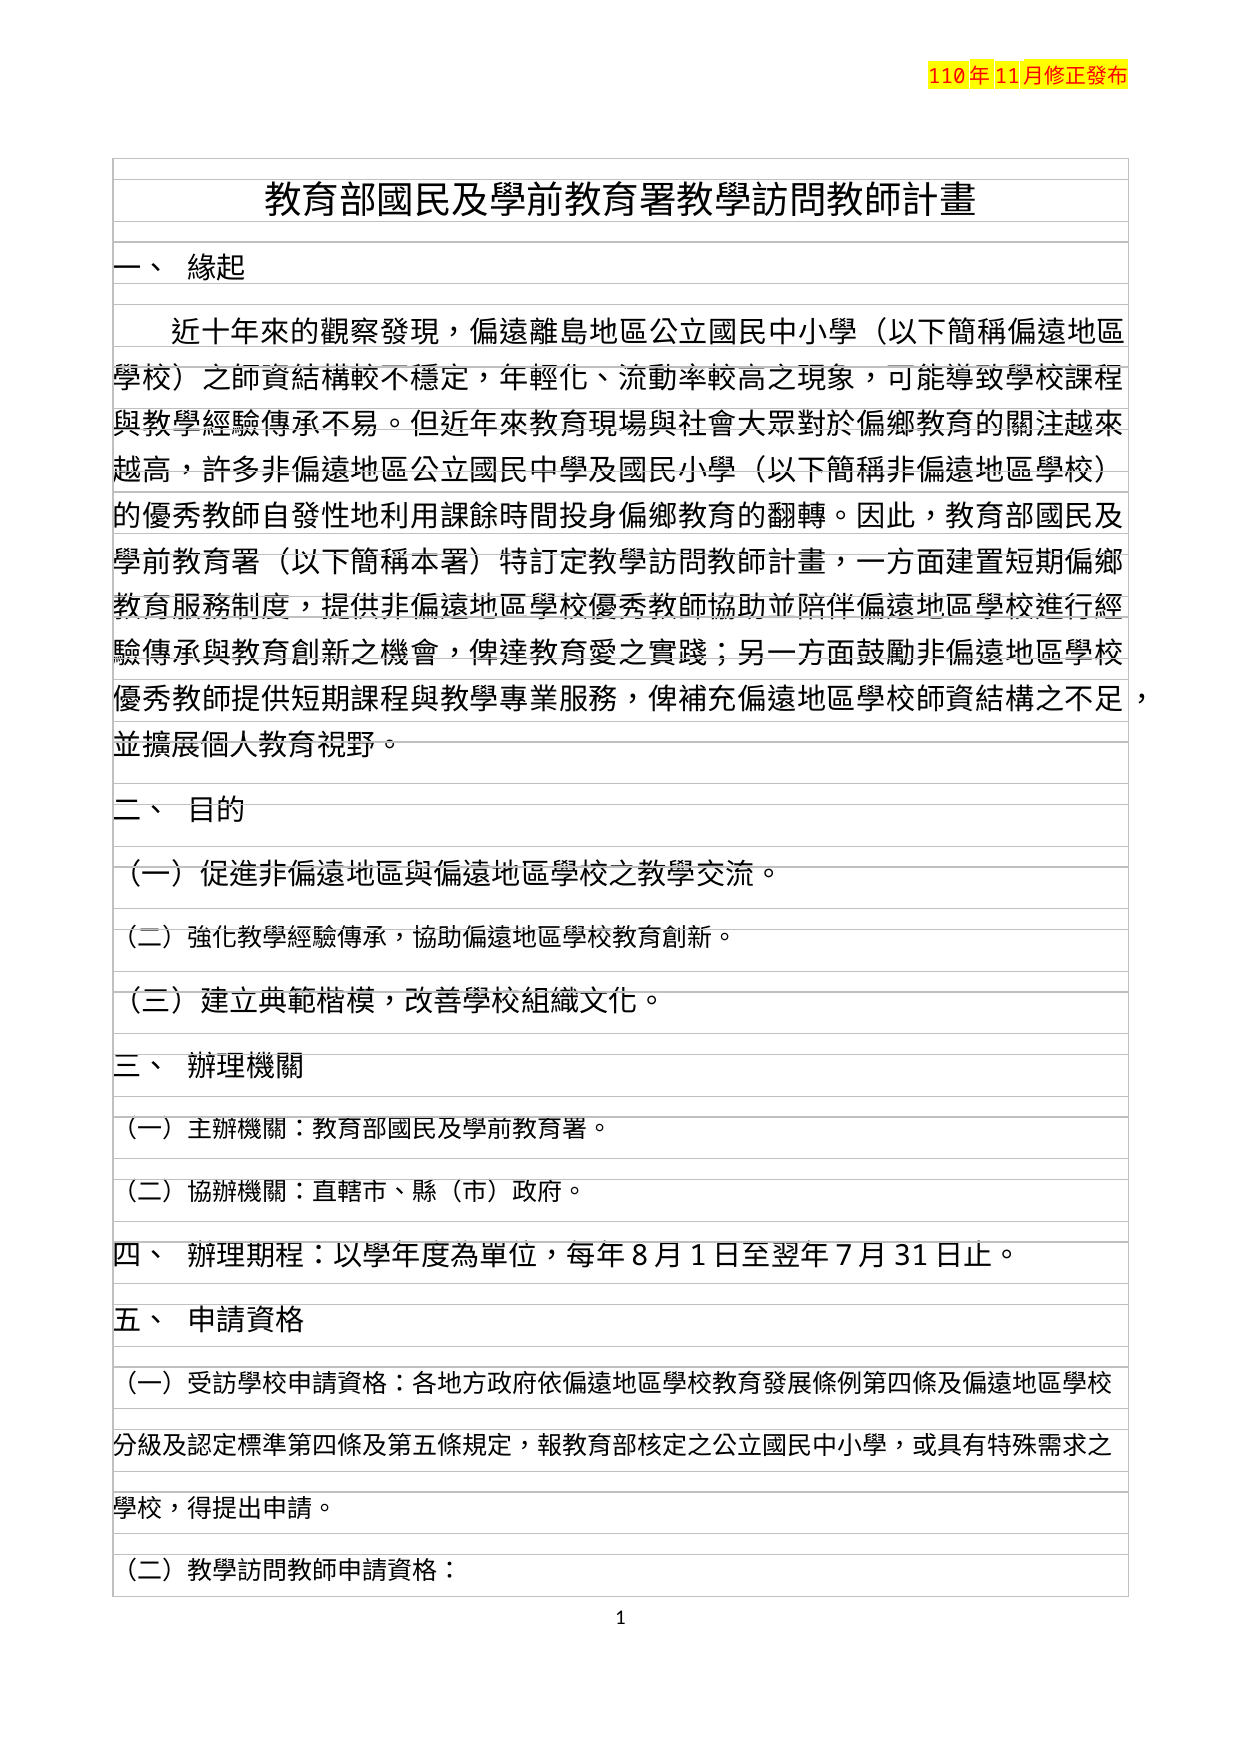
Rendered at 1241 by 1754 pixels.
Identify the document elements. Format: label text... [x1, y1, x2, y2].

text 近十年來的觀察發現，偏遠離島地區公立國民中小學（以下簡稱偏遠地區學校）之師資結構較不穩定，年輕化、流動率較高之現象，可能導致學校課程與教學經驗傳承不易。但近年來教育現場與社會大眾對於偏鄉教育的關注越來越高，許多非偏遠地區公立國民中學及國民小學（以下簡稱非偏遠地區學校）的優秀教師自發性地利用課餘時間投身偏鄉教育的翻轉。因此，教育部國民及學前教育署（以下簡稱本署）特訂定教學訪問教師計畫，一方面建置短期偏鄉教育服務制度，提供非偏遠地區學校優秀教師協助並陪伴偏遠地區學校進行經驗傳承與教育創新之機會，俾達教育愛之實踐；另一方面鼓勵非偏遠地區學校優秀教師提供短期課程與教學專業服務，俾補充偏遠地區學校師資結構之不足，並擴展個人教育視野。 [114, 368, 1128, 408]
list 緣起 [114, 243, 1128, 283]
text [114, 848, 1128, 866]
text [114, 1159, 1128, 1179]
text （一）受訪學校申請資格：各地方政府依偏遠地區學校教育發展條例第四條及偏遠地區學校 [114, 1368, 1128, 1408]
text [114, 975, 1128, 991]
list [114, 1294, 1128, 1304]
text （二）協辦機關：直轄市、縣（市）政府。 [114, 1180, 1128, 1210]
text [114, 1085, 1128, 1096]
list 目的 [194, 806, 209, 811]
list 辦理機關 [114, 1055, 1128, 1085]
text 近十年來的觀察發現，偏遠離島地區公立國民中小學（以下簡稱偏遠地區學校）之師資結構較不穩定，年輕化、流動率較高之現象，可能導致學校課程與教學經驗傳承不易。但近年來教育現場與社會大眾對於偏鄉教育的關注越來越高，許多非偏遠地區公立國民中學及國民小學（以下簡稱非偏遠地區學校）的優秀教師自發性地利用課餘時間投身偏鄉教育的翻轉。因此，教育部國民及學前教育署（以下簡稱本署）特訂定教學訪問教師計畫，一方面建置短期偏鄉教育服務制度，提供非偏遠地區學校優秀教師協助並陪伴偏遠地區學校進行經驗傳承與教育創新之機會，俾達教育愛之實踐；另一方面鼓勵非偏遠地區學校優秀教師提供短期課程與教學專業服務，俾補充偏遠地區學校師資結構之不足，並擴展個人教育視野。 [114, 659, 1128, 679]
list 目的 [114, 784, 1128, 804]
text 教育部國民及學前教育署教學訪問教師計畫 [114, 180, 1128, 221]
text [114, 1534, 1128, 1554]
list 目的 [194, 813, 209, 818]
text [114, 1472, 1128, 1491]
list 目的 [194, 799, 209, 804]
text 近十年來的觀察發現，偏遠離島地區公立國民中小學（以下簡稱偏遠地區學校）之師資結構較不穩定，年輕化、流動率較高之現象，可能導致學校課程與教學經驗傳承不易。但近年來教育現場與社會大眾對於偏鄉教育的關注越來越高，許多非偏遠地區公立國民中學及國民小學（以下簡稱非偏遠地區學校）的優秀教師自發性地利用課餘時間投身偏鄉教育的翻轉。因此，教育部國民及學前教育署（以下簡稱本署）特訂定教學訪問教師計畫，一方面建置短期偏鄉教育服務制度，提供非偏遠地區學校優秀教師協助並陪伴偏遠地區學校進行經驗傳承與教育創新之機會，俾達教育愛之實踐；另一方面鼓勵非偏遠地區學校優秀教師提供短期課程與教學專業服務，俾補充偏遠地區學校師資結構之不足，並擴展個人教育視野。 [114, 306, 1128, 346]
text （二）強化教學經驗傳承，協助偏遠地區學校教育創新。 [114, 930, 1128, 956]
text （一）促進非偏遠地區與偏遠地區學校之教學交流。 [114, 868, 1128, 894]
text 近十年來的觀察發現，偏遠離島地區公立國民中小學（以下簡稱偏遠地區學校）之師資結構較不穩定，年輕化、流動率較高之現象，可能導致學校課程與教學經驗傳承不易。但近年來教育現場與社會大眾對於偏鄉教育的關注越來越高，許多非偏遠地區公立國民中學及國民小學（以下簡稱非偏遠地區學校）的優秀教師自發性地利用課餘時間投身偏鄉教育的翻轉。因此，教育部國民及學前教育署（以下簡稱本署）特訂定教學訪問教師計畫，一方面建置短期偏鄉教育服務制度，提供非偏遠地區學校優秀教師協助並陪伴偏遠地區學校進行經驗傳承與教育創新之機會，俾達教育愛之實踐；另一方面鼓勵非偏遠地區學校優秀教師提供短期課程與教學專業服務，俾補充偏遠地區學校師資結構之不足，並擴展個人教育視野。 [114, 555, 1128, 596]
text 分級及認定標準第四條及第五條規定，報教育部核定之公立國民中小學，或具有特殊需求之 [114, 1430, 1128, 1471]
text 近十年來的觀察發現，偏遠離島地區公立國民中小學（以下簡稱偏遠地區學校）之師資結構較不穩定，年輕化、流動率較高之現象，可能導致學校課程與教學經驗傳承不易。但近年來教育現場與社會大眾對於偏鄉教育的關注越來越高，許多非偏遠地區公立國民中學及國民小學（以下簡稱非偏遠地區學校）的優秀教師自發性地利用課餘時間投身偏鄉教育的翻轉。因此，教育部國民及學前教育署（以下簡稱本署）特訂定教學訪問教師計畫，一方面建置短期偏鄉教育服務制度，提供非偏遠地區學校優秀教師協助並陪伴偏遠地區學校進行經驗傳承與教育創新之機會，俾達教育愛之實踐；另一方面鼓勵非偏遠地區學校優秀教師提供短期課程與教學專業服務，俾補充偏遠地區學校師資結構之不足，並擴展個人教育視野。 [114, 722, 1128, 741]
list [114, 1229, 1128, 1241]
text [114, 1347, 1128, 1366]
text （三）建立典範楷模，改善學校組織文化。 [114, 993, 1128, 1021]
text 近十年來的觀察發現，偏遠離島地區公立國民中小學（以下簡稱偏遠地區學校）之師資結構較不穩定，年輕化、流動率較高之現象，可能導致學校課程與教學經驗傳承不易。但近年來教育現場與社會大眾對於偏鄉教育的關注越來越高，許多非偏遠地區公立國民中學及國民小學（以下簡稱非偏遠地區學校）的優秀教師自發性地利用課餘時間投身偏鄉教育的翻轉。因此，教育部國民及學前教育署（以下簡稱本署）特訂定教學訪問教師計畫，一方面建置短期偏鄉教育服務制度，提供非偏遠地區學校優秀教師協助並陪伴偏遠地區學校進行經驗傳承與教育創新之機會，俾達教育愛之實踐；另一方面鼓勵非偏遠地區學校優秀教師提供短期課程與教學專業服務，俾補充偏遠地區學校師資結構之不足，並擴展個人教育視野。 [114, 430, 1128, 471]
text 近十年來的觀察發現，偏遠離島地區公立國民中小學（以下簡稱偏遠地區學校）之師資結構較不穩定，年輕化、流動率較高之現象，可能導致學校課程與教學經驗傳承不易。但近年來教育現場與社會大眾對於偏鄉教育的關注越來越高，許多非偏遠地區公立國民中學及國民小學（以下簡稱非偏遠地區學校）的優秀教師自發性地利用課餘時間投身偏鄉教育的翻轉。因此，教育部國民及學前教育署（以下簡稱本署）特訂定教學訪問教師計畫，一方面建置短期偏鄉教育服務制度，提供非偏遠地區學校優秀教師協助並陪伴偏遠地區學校進行經驗傳承與教育創新之機會，俾達教育愛之實踐；另一方面鼓勵非偏遠地區學校優秀教師提供短期課程與教學專業服務，俾補充偏遠地區學校師資結構之不足，並擴展個人教育視野。 [114, 493, 1128, 533]
list 目的 [221, 810, 227, 817]
text [114, 1527, 1128, 1533]
text [114, 909, 1128, 929]
text [114, 1097, 1128, 1116]
text [114, 1339, 1128, 1346]
text （一）主辦機關：教育部國民及學前教育署。 [114, 1118, 1128, 1148]
text [114, 1148, 1128, 1158]
list 辦理期程：以學年度為單位，每年8月1日至翌年7月31日止。 [114, 1243, 1128, 1275]
list 申請資格 [114, 1305, 1128, 1339]
list 目的 [114, 805, 1128, 829]
text [114, 1409, 1128, 1429]
text 學校，得提出申請。 [114, 1493, 1128, 1527]
text 近十年來的觀察發現，偏遠離島地區公立國民中小學（以下簡稱偏遠地區學校）之師資結構較不穩定，年輕化、流動率較高之現象，可能導致學校課程與教學經驗傳承不易。但近年來教育現場與社會大眾對於偏鄉教育的關注越來越高，許多非偏遠地區公立國民中學及國民小學（以下簡稱非偏遠地區學校）的優秀教師自發性地利用課餘時間投身偏鄉教育的翻轉。因此，教育部國民及學前教育署（以下簡稱本署）特訂定教學訪問教師計畫，一方面建置短期偏鄉教育服務制度，提供非偏遠地區學校優秀教師協助並陪伴偏遠地區學校進行經驗傳承與教育創新之機會，俾達教育愛之實踐；另一方面鼓勵非偏遠地區學校優秀教師提供短期課程與教學專業服務，俾補充偏遠地區學校師資結構之不足，並擴展個人教育視野。 [114, 534, 1128, 554]
text （二）教學訪問教師申請資格： [114, 1555, 1128, 1589]
text 近十年來的觀察發現，偏遠離島地區公立國民中小學（以下簡稱偏遠地區學校）之師資結構較不穩定，年輕化、流動率較高之現象，可能導致學校課程與教學經驗傳承不易。但近年來教育現場與社會大眾對於偏鄉教育的關注越來越高，許多非偏遠地區公立國民中學及國民小學（以下簡稱非偏遠地區學校）的優秀教師自發性地利用課餘時間投身偏鄉教育的翻轉。因此，教育部國民及學前教育署（以下簡稱本署）特訂定教學訪問教師計畫，一方面建置短期偏鄉教育服務制度，提供非偏遠地區學校優秀教師協助並陪伴偏遠地區學校進行經驗傳承與教育創新之機會，俾達教育愛之實踐；另一方面鼓勵非偏遠地區學校優秀教師提供短期課程與教學專業服務，俾補充偏遠地區學校師資結構之不足，並擴展個人教育視野。 [114, 743, 1128, 764]
list [114, 1039, 1128, 1054]
text 近十年來的觀察發現，偏遠離島地區公立國民中小學（以下簡稱偏遠地區學校）之師資結構較不穩定，年輕化、流動率較高之現象，可能導致學校課程與教學經驗傳承不易。但近年來教育現場與社會大眾對於偏鄉教育的關注越來越高，許多非偏遠地區公立國民中學及國民小學（以下簡稱非偏遠地區學校）的優秀教師自發性地利用課餘時間投身偏鄉教育的翻轉。因此，教育部國民及學前教育署（以下簡稱本署）特訂定教學訪問教師計畫，一方面建置短期偏鄉教育服務制度，提供非偏遠地區學校優秀教師協助並陪伴偏遠地區學校進行經驗傳承與教育創新之機會，俾達教育愛之實踐；另一方面鼓勵非偏遠地區學校優秀教師提供短期課程與教學專業服務，俾補充偏遠地區學校師資結構之不足，並擴展個人教育視野。 [114, 347, 1128, 366]
text 近十年來的觀察發現，偏遠離島地區公立國民中小學（以下簡稱偏遠地區學校）之師資結構較不穩定，年輕化、流動率較高之現象，可能導致學校課程與教學經驗傳承不易。但近年來教育現場與社會大眾對於偏鄉教育的關注越來越高，許多非偏遠地區公立國民中學及國民小學（以下簡稱非偏遠地區學校）的優秀教師自發性地利用課餘時間投身偏鄉教育的翻轉。因此，教育部國民及學前教育署（以下簡稱本署）特訂定教學訪問教師計畫，一方面建置短期偏鄉教育服務制度，提供非偏遠地區學校優秀教師協助並陪伴偏遠地區學校進行經驗傳承與教育創新之機會，俾達教育愛之實踐；另一方面鼓勵非偏遠地區學校優秀教師提供短期課程與教學專業服務，俾補充偏遠地區學校師資結構之不足，並擴展個人教育視野。 [114, 680, 1128, 721]
text 近十年來的觀察發現，偏遠離島地區公立國民中小學（以下簡稱偏遠地區學校）之師資結構較不穩定，年輕化、流動率較高之現象，可能導致學校課程與教學經驗傳承不易。但近年來教育現場與社會大眾對於偏鄉教育的關注越來越高，許多非偏遠地區公立國民中學及國民小學（以下簡稱非偏遠地區學校）的優秀教師自發性地利用課餘時間投身偏鄉教育的翻轉。因此，教育部國民及學前教育署（以下簡稱本署）特訂定教學訪問教師計畫，一方面建置短期偏鄉教育服務制度，提供非偏遠地區學校優秀教師協助並陪伴偏遠地區學校進行經驗傳承與教育創新之機會，俾達教育愛之實踐；另一方面鼓勵非偏遠地區學校優秀教師提供短期課程與教學專業服務，俾補充偏遠地區學校師資結構之不足，並擴展個人教育視野。 [114, 472, 1128, 491]
text [114, 894, 1128, 908]
text 近十年來的觀察發現，偏遠離島地區公立國民中小學（以下簡稱偏遠地區學校）之師資結構較不穩定，年輕化、流動率較高之現象，可能導致學校課程與教學經驗傳承不易。但近年來教育現場與社會大眾對於偏鄉教育的關注越來越高，許多非偏遠地區公立國民中學及國民小學（以下簡稱非偏遠地區學校）的優秀教師自發性地利用課餘時間投身偏鄉教育的翻轉。因此，教育部國民及學前教育署（以下簡稱本署）特訂定教學訪問教師計畫，一方面建置短期偏鄉教育服務制度，提供非偏遠地區學校優秀教師協助並陪伴偏遠地區學校進行經驗傳承與教育創新之機會，俾達教育愛之實踐；另一方面鼓勵非偏遠地區學校優秀教師提供短期課程與教學專業服務，俾補充偏遠地區學校師資結構之不足，並擴展個人教育視野。 [114, 618, 1128, 658]
